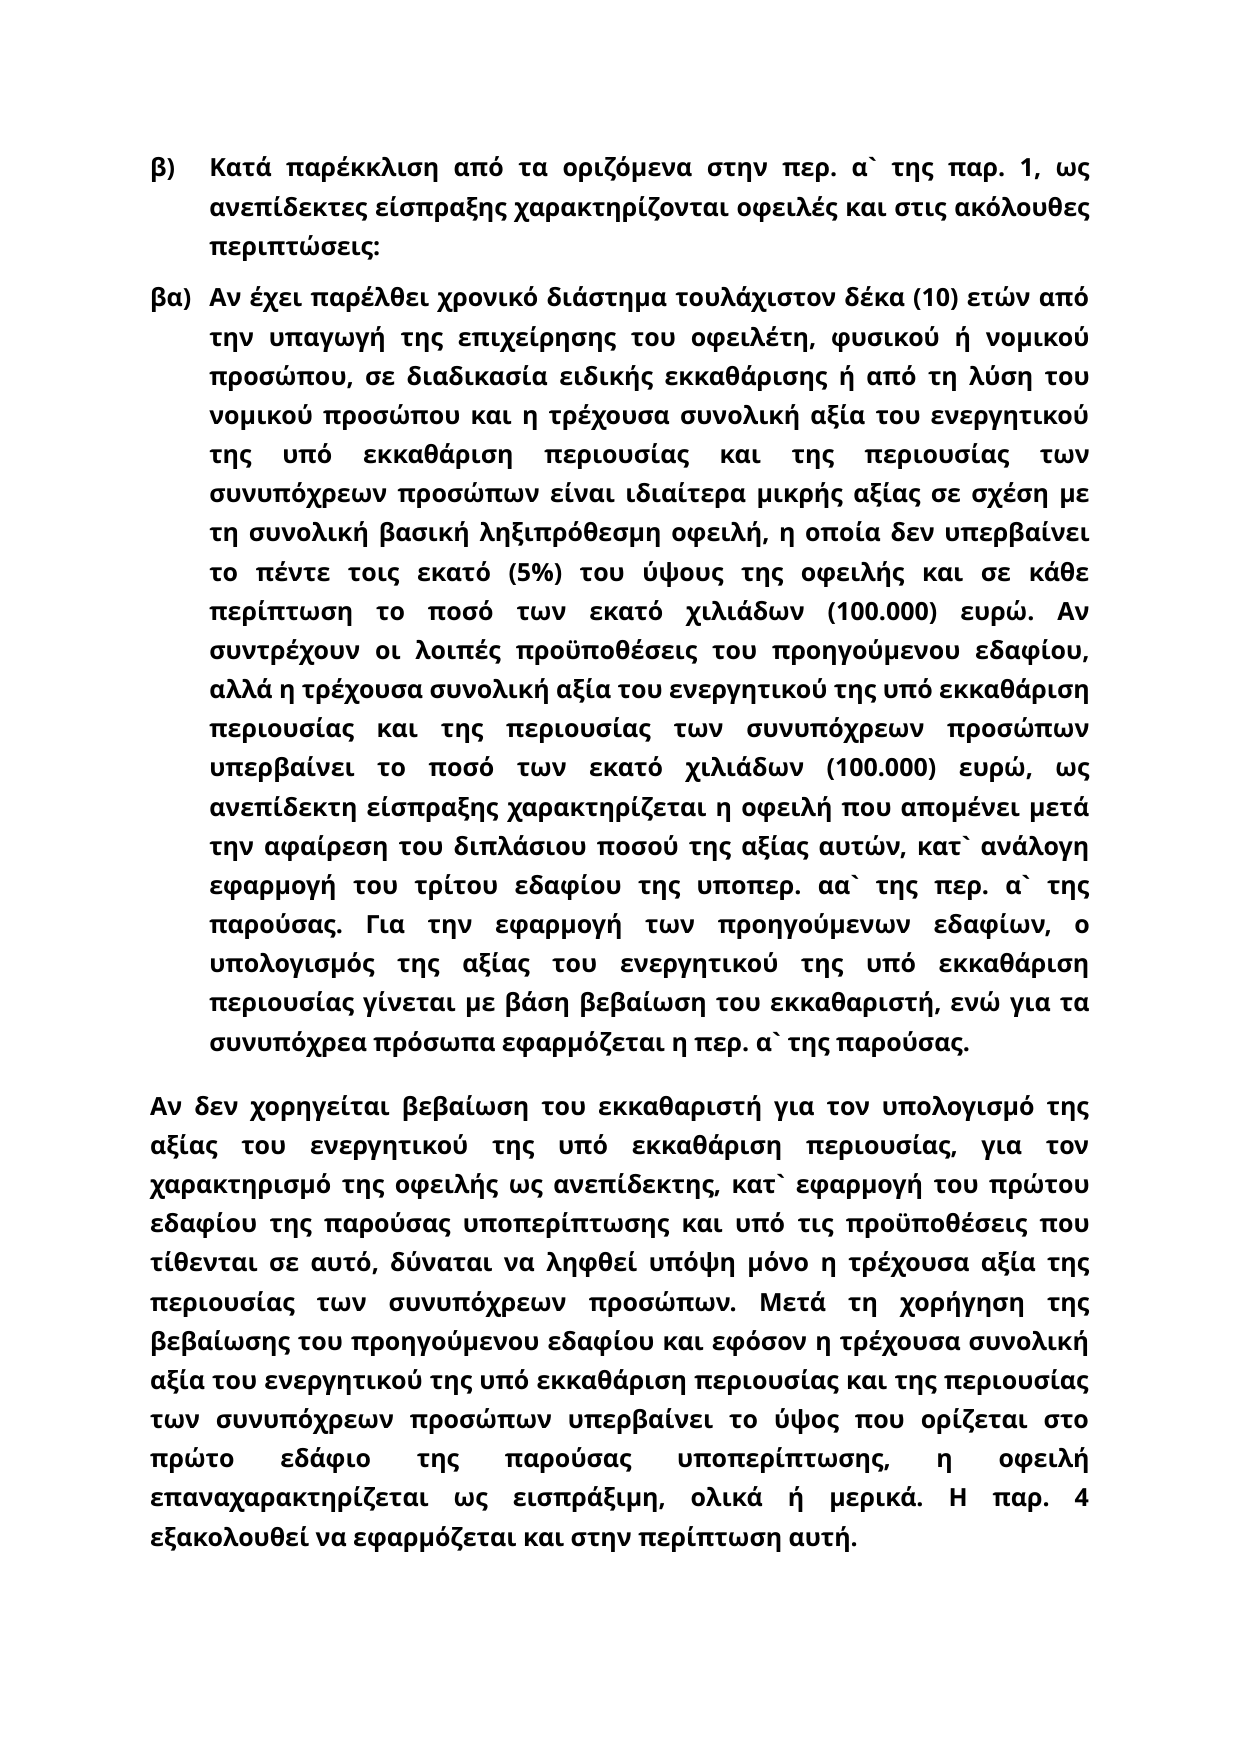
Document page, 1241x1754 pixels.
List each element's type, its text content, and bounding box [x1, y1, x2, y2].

list β) Κατά παρέκκλιση από τα οριζόμενα στην περ. α` της παρ. 1, ως ανεπίδεκτες είσπραξης χαρακτηρίζονται οφειλές και στις ακόλουθες περιπτώσεις: [150, 150, 1090, 262]
list βα) Αν έχει παρέλθει χρονικό διάστημα τουλάχιστον δέκα (10) ετών από την υπαγωγή της επιχείρησης του οφειλέτη, φυσικού ή νομικού προσώπου, σε διαδικασία ειδικής εκκαθάρισης ή από τη λύση του νομικού προσώπου και η τρέχουσα συνολική αξία του ενεργητικού της υπό εκκαθάριση περιουσίας και της περιουσίας των συνυπόχρεων προσώπων είναι ιδιαίτερα μικρής αξίας σε σχέση με τη συνολική βασική ληξιπρόθεσμη οφειλή, η οποία δεν υπερβαίνει το πέντε τοις εκατό (5%) του ύψους της οφειλής και σε κάθε περίπτωση το ποσό των εκατό χιλιάδων (100.000) ευρώ. Αν συντρέχουν οι λοιπές προϋποθέσεις του προηγούμενου εδαφίου, αλλά η τρέχουσα συνολική αξία του ενεργητικού της υπό εκκαθάριση περιουσίας και της περιουσίας των συνυπόχρεων προσώπων υπερβαίνει το ποσό των εκατό χιλιάδων (100.000) ευρώ, ως ανεπίδεκτη είσπραξης χαρακτηρίζεται η οφειλή που απομένει μετά την αφαίρεση του διπλάσιου ποσού της αξίας αυτών, κατ` ανάλογη εφαρμογή του τρίτου εδαφίου της υποπερ. αα` της περ. α` της παρούσας. Για την εφαρμογή των προηγούμενων εδαφίων, ο υπολογισμός της αξίας του ενεργητικού της υπό εκκαθάριση περιουσίας γίνεται με βάση βεβαίωση του εκκαθαριστή, ενώ για τα συνυπόχρεα πρόσωπα εφαρμόζεται η περ. α` της παρούσας. [150, 280, 1090, 1058]
text Αν δεν χορηγείται βεβαίωση του εκκαθαριστή για τον υπολογισμό της αξίας του ενεργητικού της υπό εκκαθάριση περιουσίας, για τον χαρακτηρισμό της οφειλής ως ανεπίδεκτης, κατ` εφαρμογή του πρώτου εδαφίου της παρούσας υποπερίπτωσης και υπό τις προϋποθέσεις που τίθενται σε αυτό, δύναται να ληφθεί υπόψη μόνο η τρέχουσα αξία της περιουσίας των συνυπόχρεων προσώπων. Μετά τη χορήγηση της βεβαίωσης του προηγούμενου εδαφίου και εφόσον η τρέχουσα συνολική αξία του ενεργητικού της υπό εκκαθάριση περιουσίας και της περιουσίας των συνυπόχρεων προσώπων υπερβαίνει το ύψος που ορίζεται στο πρώτο εδάφιο της παρούσας υποπερίπτωσης, η οφειλή επαναχαρακτηρίζεται ως εισπράξιμη, ολικά ή μερικά. Η παρ. 4 εξακολουθεί να εφαρμόζεται και στην περίπτωση αυτή. [150, 1088, 1090, 1553]
